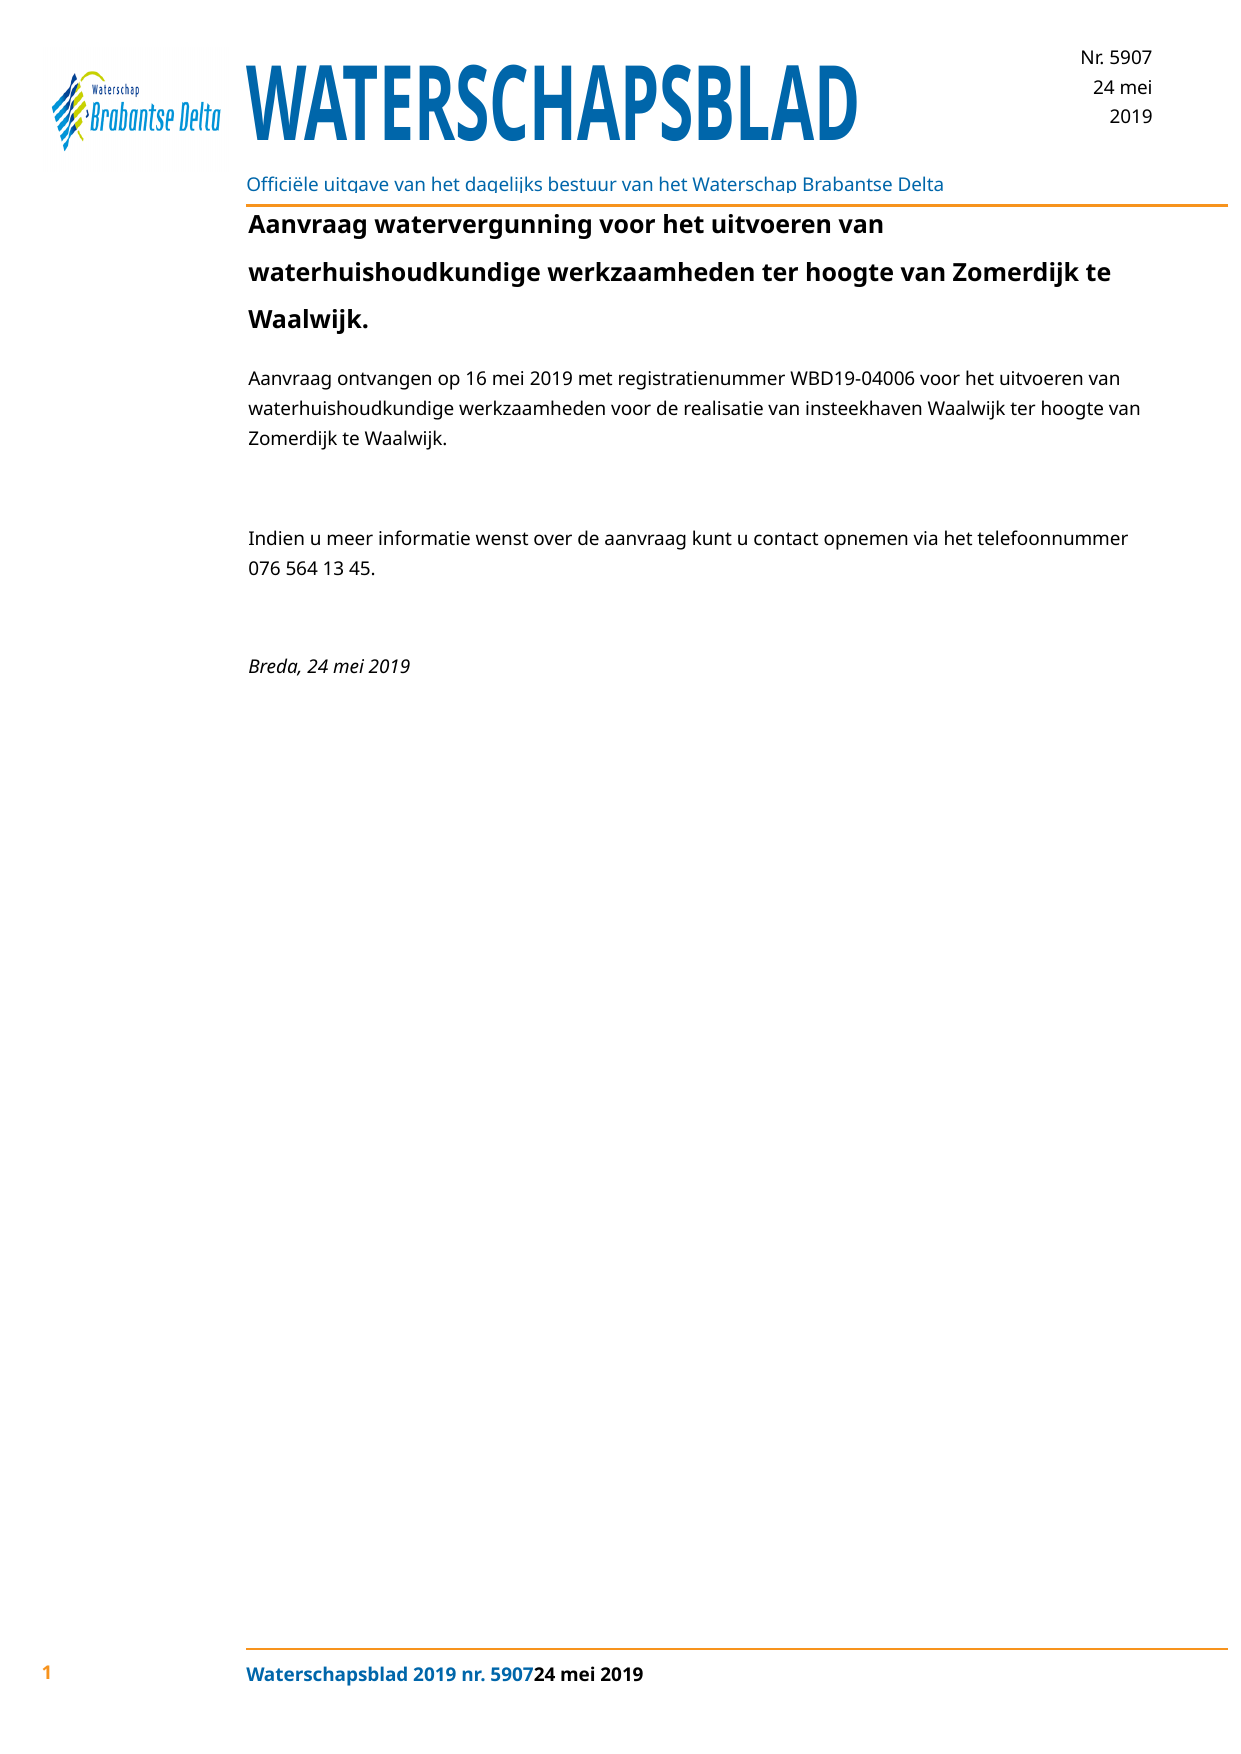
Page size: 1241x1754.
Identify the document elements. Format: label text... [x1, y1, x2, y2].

picture [41, 47, 231, 172]
text Aanvraag watervergunning voor het uitvoeren van waterhuishoudkundige werkzaamheden ter hoogte van Zomerdijk te Waalwijk. [248, 207, 1152, 336]
text Aanvraag ontvangen op 16 mei 2019 met registratienummer WBD19-04006 voor het uitvoeren van waterhuishoudkundige werkzaamheden voor de realisatie van insteekhaven Waalwijk ter hoogte van Zomerdijk te Waalwijk. [248, 366, 1152, 450]
text Breda, 24 mei 2019 [248, 653, 1152, 679]
text Indien u meer informatie wenst over de aanvraag kunt u contact opnemen via het telefoonnummer 076 564 13 45. [248, 526, 1152, 581]
